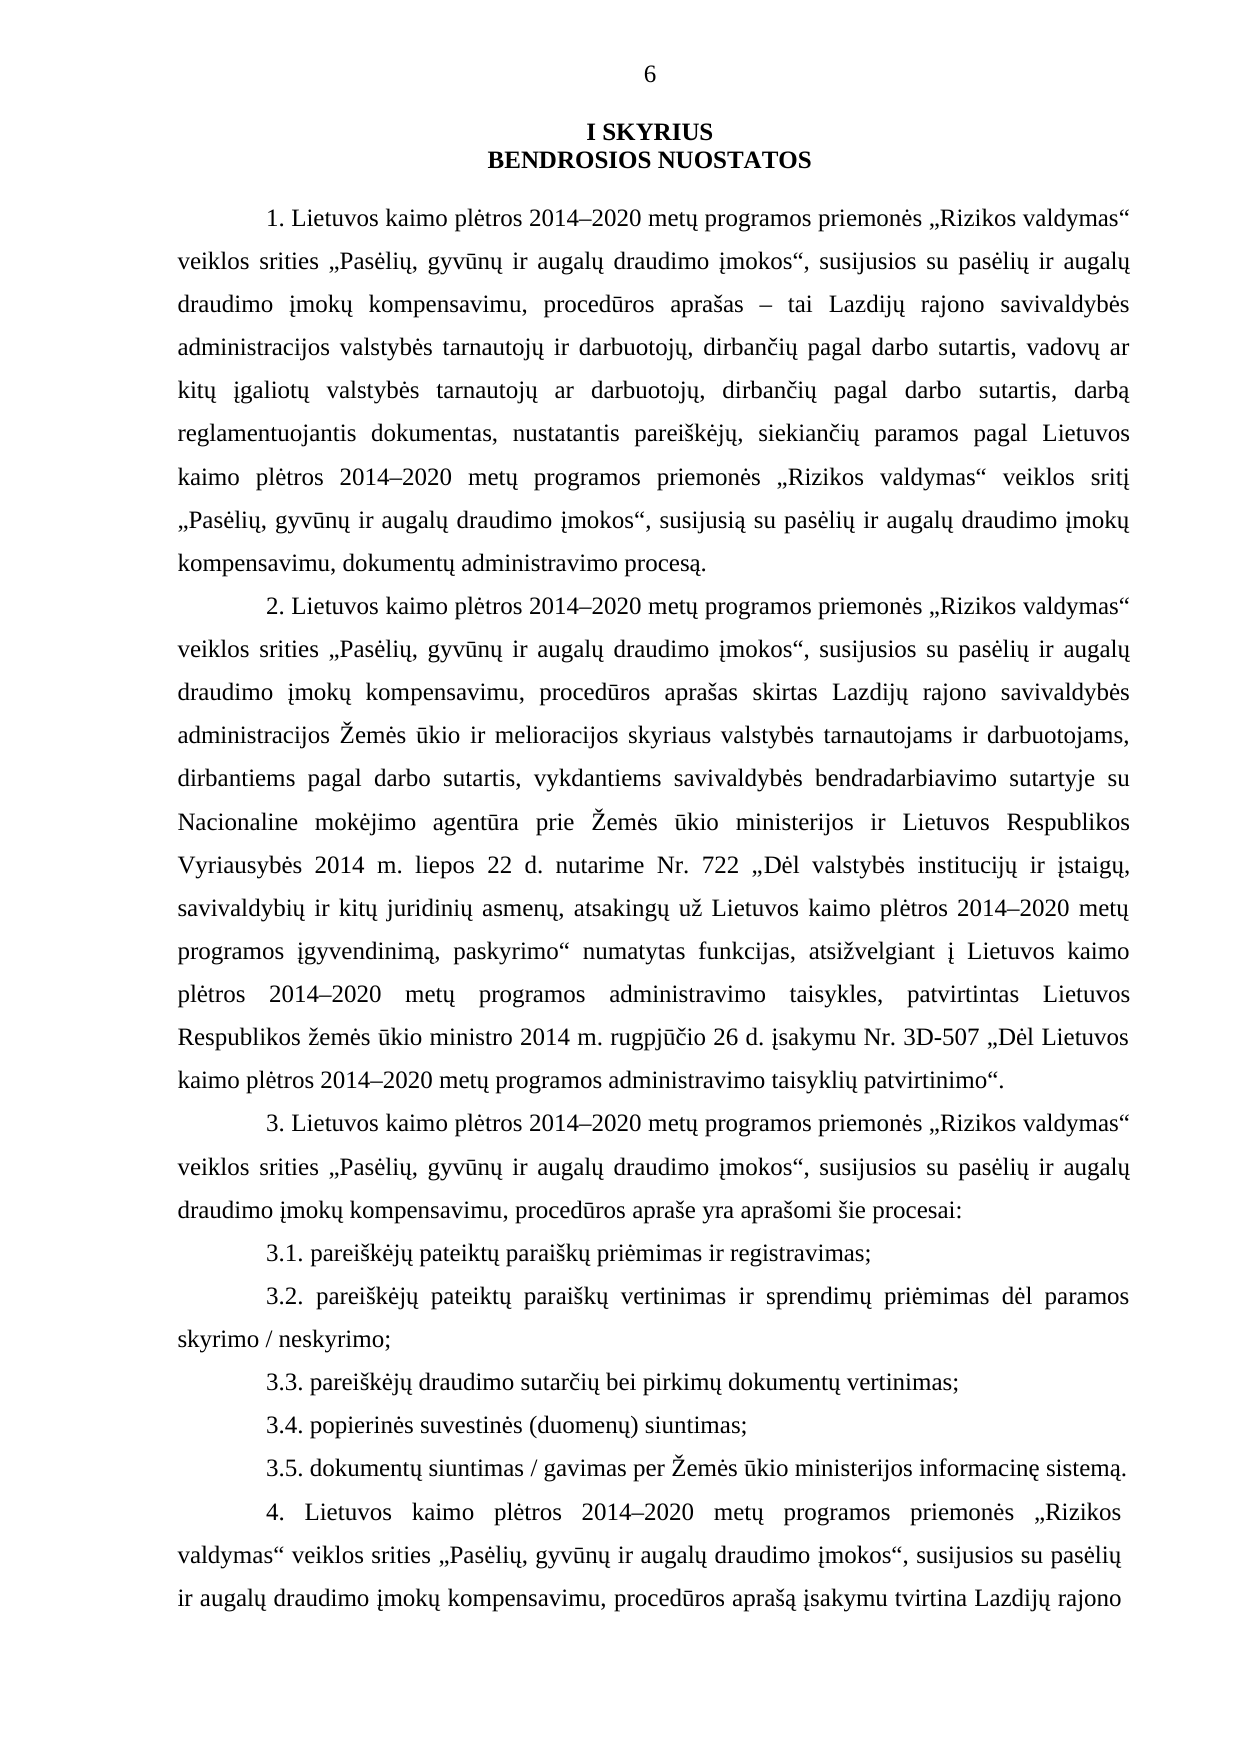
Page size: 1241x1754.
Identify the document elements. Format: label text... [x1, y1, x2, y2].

text 2. Lietuvos kaimo plėtros 2014–2020 metų programos priemonės „Rizikos valdymas“ veiklos srities „Pasėlių, gyvūnų ir augalų draudimo įmokos“, susijusios su pasėlių ir augalų draudimo įmokų kompensavimu, procedūros aprašas skirtas Lazdijų rajono savivaldybės administracijos Žemės ūkio ir melioracijos skyriaus valstybės tarnautojams ir darbuotojams, dirbantiems pagal darbo sutartis, vykdantiems savivaldybės bendradarbiavimo sutartyje su Nacionaline mokėjimo agentūra prie Žemės ūkio ministerijos ir Lietuvos Respublikos Vyriausybės 2014 m. liepos 22 d. nutarime Nr. 722 „Dėl valstybės institucijų ir įstaigų, savivaldybių ir kitų juridinių asmenų, atsakingų už Lietuvos kaimo plėtros 2014–2020 metų programos įgyvendinimą, paskyrimo“ numatytas funkcijas, atsižvelgiant į Lietuvos kaimo plėtros 2014–2020 metų programos administravimo taisykles, patvirtintas Lietuvos Respublikos žemės ūkio ministro 2014 m. rugpjūčio 26 d. įsakymu Nr. 3D-507 „Dėl Lietuvos kaimo plėtros 2014–2020 metų programos administravimo taisyklių patvirtinimo“. [177, 591, 1131, 1094]
text 3.3. pareiškėjų draudimo sutarčių bei pirkimų dokumentų vertinimas; [177, 1367, 1131, 1396]
text 1. Lietuvos kaimo plėtros 2014–2020 metų programos priemonės „Rizikos valdymas“ veiklos srities „Pasėlių, gyvūnų ir augalų draudimo įmokos“, susijusios su pasėlių ir augalų draudimo įmokų kompensavimu, procedūros aprašas – tai Lazdijų rajono savivaldybės administracijos valstybės tarnautojų ir darbuotojų, dirbančių pagal darbo sutartis, vadovų ar kitų įgaliotų valstybės tarnautojų ar darbuotojų, dirbančių pagal darbo sutartis, darbą reglamentuojantis dokumentas, nustatantis pareiškėjų, siekiančių paramos pagal Lietuvos kaimo plėtros 2014–2020 metų programos priemonės „Rizikos valdymas“ veiklos sritį „Pasėlių, gyvūnų ir augalų draudimo įmokos“, susijusią su pasėlių ir augalų draudimo įmokų kompensavimu, dokumentų administravimo procesą. [177, 203, 1131, 577]
text 3.4. popierinės suvestinės (duomenų) siuntimas; [177, 1410, 1131, 1439]
text 4. Lietuvos kaimo plėtros 2014–2020 metų programos priemonės „Rizikos valdymas“ veiklos srities „Pasėlių, gyvūnų ir augalų draudimo įmokos“, susijusios su pasėlių ir augalų draudimo įmokų kompensavimu, procedūros aprašą įsakymu tvirtina Lazdijų rajono [177, 1497, 1122, 1612]
text 3. Lietuvos kaimo plėtros 2014–2020 metų programos priemonės „Rizikos valdymas“ veiklos srities „Pasėlių, gyvūnų ir augalų draudimo įmokos“, susijusios su pasėlių ir augalų draudimo įmokų kompensavimu, procedūros apraše yra aprašomi šie procesai: [177, 1108, 1131, 1223]
text I SKYRIUS [177, 117, 1122, 145]
text 3.2. pareiškėjų pateiktų paraiškų vertinimas ir sprendimų priėmimas dėl paramos skyrimo / neskyrimo; [177, 1281, 1131, 1353]
text BENDROSIOS NUOSTATOS [177, 145, 1122, 174]
text 3.1. pareiškėjų pateiktų paraiškų priėmimas ir registravimas; [177, 1238, 1131, 1267]
text 3.5. dokumentų siuntimas / gavimas per Žemės ūkio ministerijos informacinę sistemą. [177, 1453, 1131, 1482]
